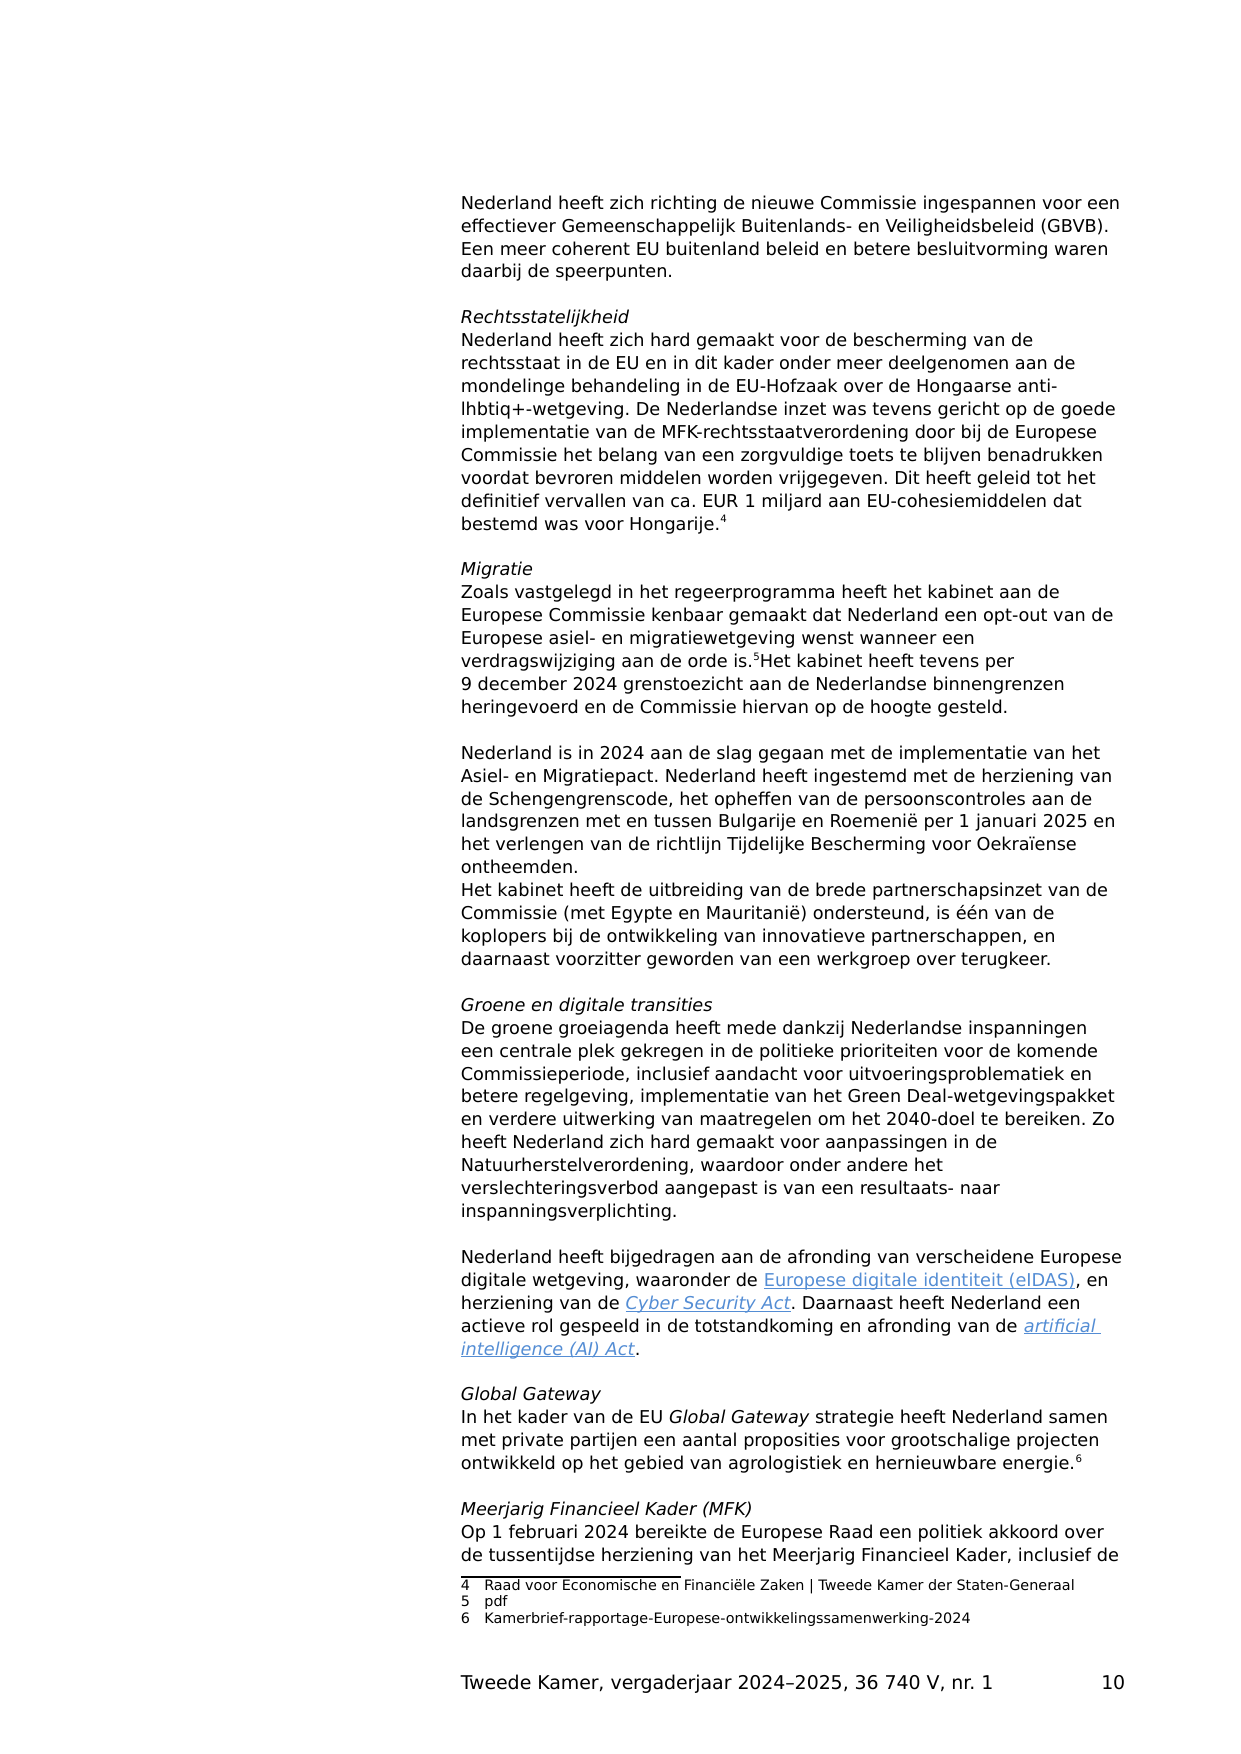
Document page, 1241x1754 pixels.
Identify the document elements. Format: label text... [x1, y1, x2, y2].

text Rechtsstatelijkheid Nederland heeft zich hard gemaakt voor de bescherming van de rechtsstaat in de EU en in dit kader onder meer deelgenomen aan de mondelinge behandeling in de EU-Hofzaak over de Hongaarse anti-lhbtiq+-wetgeving. De Nederlandse inzet was tevens gericht op de goede implementatie van de MFK-rechtsstaatverordening door bij de Europese Commissie het belang van een zorgvuldige toets te blijven benadrukken voordat bevroren middelen worden vrijgegeven. Dit heeft geleid tot het definitief vervallen van ca. EUR 1 miljard aan EU-cohesiemiddelen dat bestemd was voor Hongarije. [461, 305, 1125, 534]
text Groene en digitale transities De groene groeiagenda heeft mede dankzij Nederlandse inspanningen een centrale plek gekregen in de politieke prioriteiten voor de komende Commissieperiode, inclusief aandacht voor uitvoeringsproblematiek en betere regelgeving, implementatie van het Green Deal-wetgevingspakket en verdere uitwerking van maatregelen om het 2040-doel te bereiken. Zo heeft Nederland zich hard gemaakt voor aanpassingen in de Natuurherstelverordening, waardoor onder andere het verslechteringsverbod aangepast is van een resultaats- naar inspanningsverplichting. [461, 993, 1125, 1222]
text __Kamerbrief-rapportage-Europese-ontwikkelingssamenwerking-2024 [461, 1610, 1125, 1627]
text __Raad voor Economische en Financiële Zaken | Tweede Kamer der Staten-Generaal [461, 1577, 1125, 1593]
text Nederland heeft bijgedragen aan de afronding van verscheidene Europese digitale wetgeving, waaronder de Europese digitale identiteit (eIDAS), en herziening van de Cyber Security Act. Daarnaast heeft Nederland een actieve rol gespeeld in de totstandkoming en afronding van de artificial intelligence (AI) Act. [461, 1245, 1125, 1359]
text Nederland heeft zich richting de nieuwe Commissie ingespannen voor een effectiever Gemeenschappelijk Buitenlands- en Veiligheidsbeleid (GBVB). Een meer coherent EU buitenland beleid en betere besluitvorming waren daarbij de speerpunten. [461, 191, 1125, 282]
text Meerjarig Financieel Kader (MFK) Op 1 februari 2024 bereikte de Europese Raad een politiek akkoord over de tussentijdse herziening van het Meerjarig Financieel Kader, inclusief de [461, 1497, 1125, 1566]
text __pdf [461, 1593, 1125, 1610]
text Migratie Zoals vastgelegd in het regeerprogramma heeft het kabinet aan de Europese Commissie kenbaar gemaakt dat Nederland een opt-out van de Europese asiel- en migratiewetgeving wenst wanneer een verdragswijziging aan de orde is.Het kabinet heeft tevens per 9 december 2024 grenstoezicht aan de Nederlandse binnengrenzen heringevoerd en de Commissie hiervan op de hoogte gesteld. [461, 557, 1125, 718]
text Nederland is in 2024 aan de slag gegaan met de implementatie van het Asiel- en Migratiepact. Nederland heeft ingestemd met de herziening van de Schengengrenscode, het opheffen van de persoonscontroles aan de landsgrenzen met en tussen Bulgarije en Roemenië per 1 januari 2025 en het verlengen van de richtlijn Tijdelijke Bescherming voor Oekraïense ontheemden. Het kabinet heeft de uitbreiding van de brede partnerschapsinzet van de Commissie (met Egypte en Mauritanië) ondersteund, is één van de koplopers bij de ontwikkeling van innovatieve partnerschappen, en daarnaast voorzitter geworden van een werkgroep over terugkeer. [461, 741, 1125, 970]
text Global Gateway In het kader van de EU Global Gateway strategie heeft Nederland samen met private partijen een aantal proposities voor grootschalige projecten ontwikkeld op het gebied van agrologistiek en hernieuwbare energie. [461, 1382, 1125, 1474]
